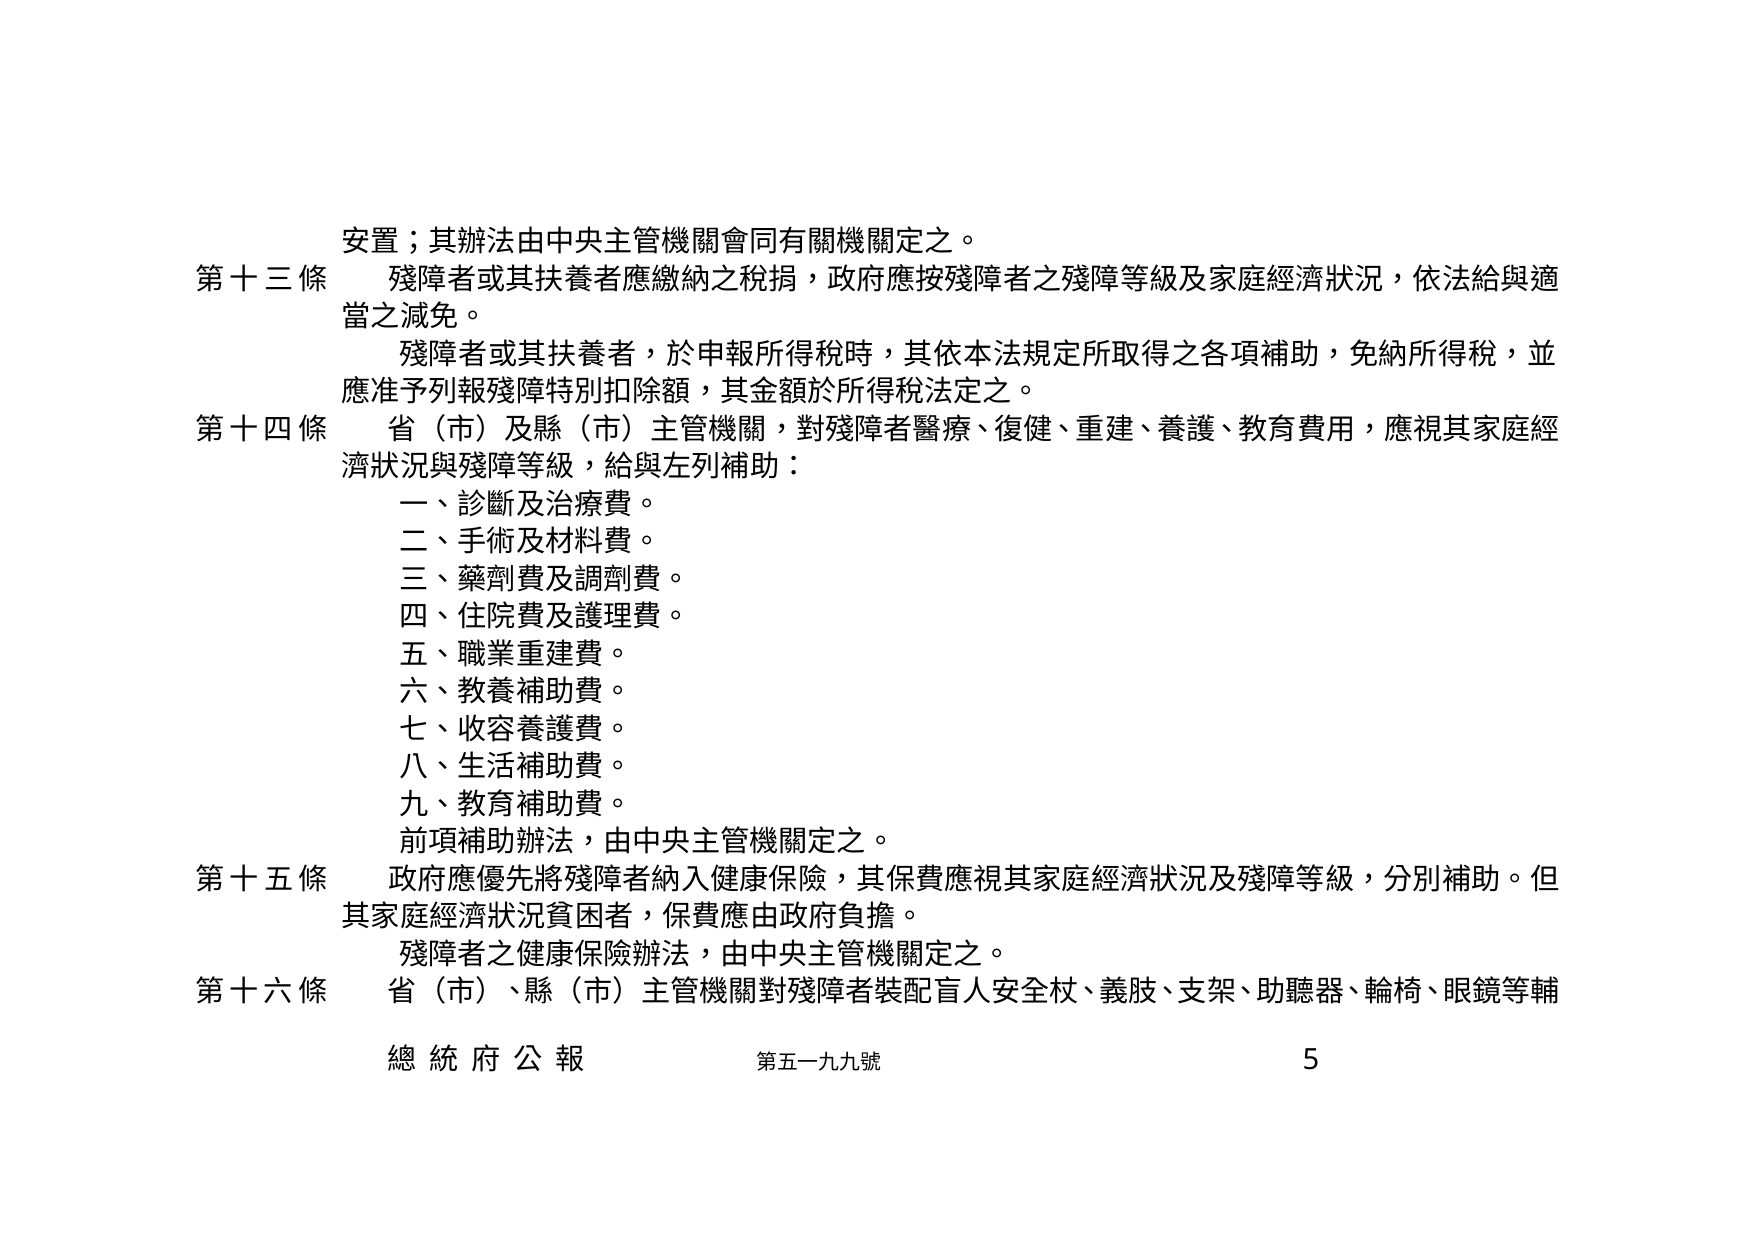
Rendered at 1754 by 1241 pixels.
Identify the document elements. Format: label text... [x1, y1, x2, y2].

text 五、職業重建費。 [399, 634, 1559, 672]
text 第十三條 殘障者或其扶養者應繳納之稅捐，政府應按殘障者之殘障等級及家庭經濟狀況，依法給與適當之減免。 [195, 259, 1559, 334]
text 七、收容養護費。 [399, 709, 1559, 747]
text 三、藥劑費及調劑費。 [399, 559, 1559, 597]
text 殘障者之健康保險辦法，由中央主管機關定之。 [341, 934, 1559, 972]
text 四、住院費及護理費。 [399, 597, 1559, 634]
text 第十四條 省（市）及縣（市）主管機關，對殘障者醫療、復健、重建、養護、教育費用，應視其家庭經濟狀況與殘障等級，給與左列補助： [195, 409, 1559, 484]
text 八、生活補助費。 [399, 747, 1559, 784]
text 安置；其辦法由中央主管機關會同有關機關定之。 [341, 222, 1559, 259]
text 二、手術及材料費。 [399, 522, 1559, 559]
text 第十五條 政府應優先將殘障者納入健康保險，其保費應視其家庭經濟狀況及殘障等級，分別補助。但其家庭經濟狀況貧困者，保費應由政府負擔。 [195, 859, 1559, 934]
text 殘障者或其扶養者，於申報所得稅時，其依本法規定所取得之各項補助，免納所得稅，並應准予列報殘障特別扣除額，其金額於所得稅法定之。 [341, 334, 1559, 409]
text 六、教養補助費。 [399, 672, 1559, 709]
text 九、教育補助費。 [399, 784, 1559, 822]
text 前項補助辦法，由中央主管機關定之。 [341, 822, 1559, 859]
text 一、診斷及治療費。 [399, 484, 1559, 522]
text 第十六條 省（市）、縣（市）主管機關對殘障者裝配盲人安全杖、義肢、支架、助聽器、輪椅、眼鏡等輔 [195, 972, 1559, 1009]
